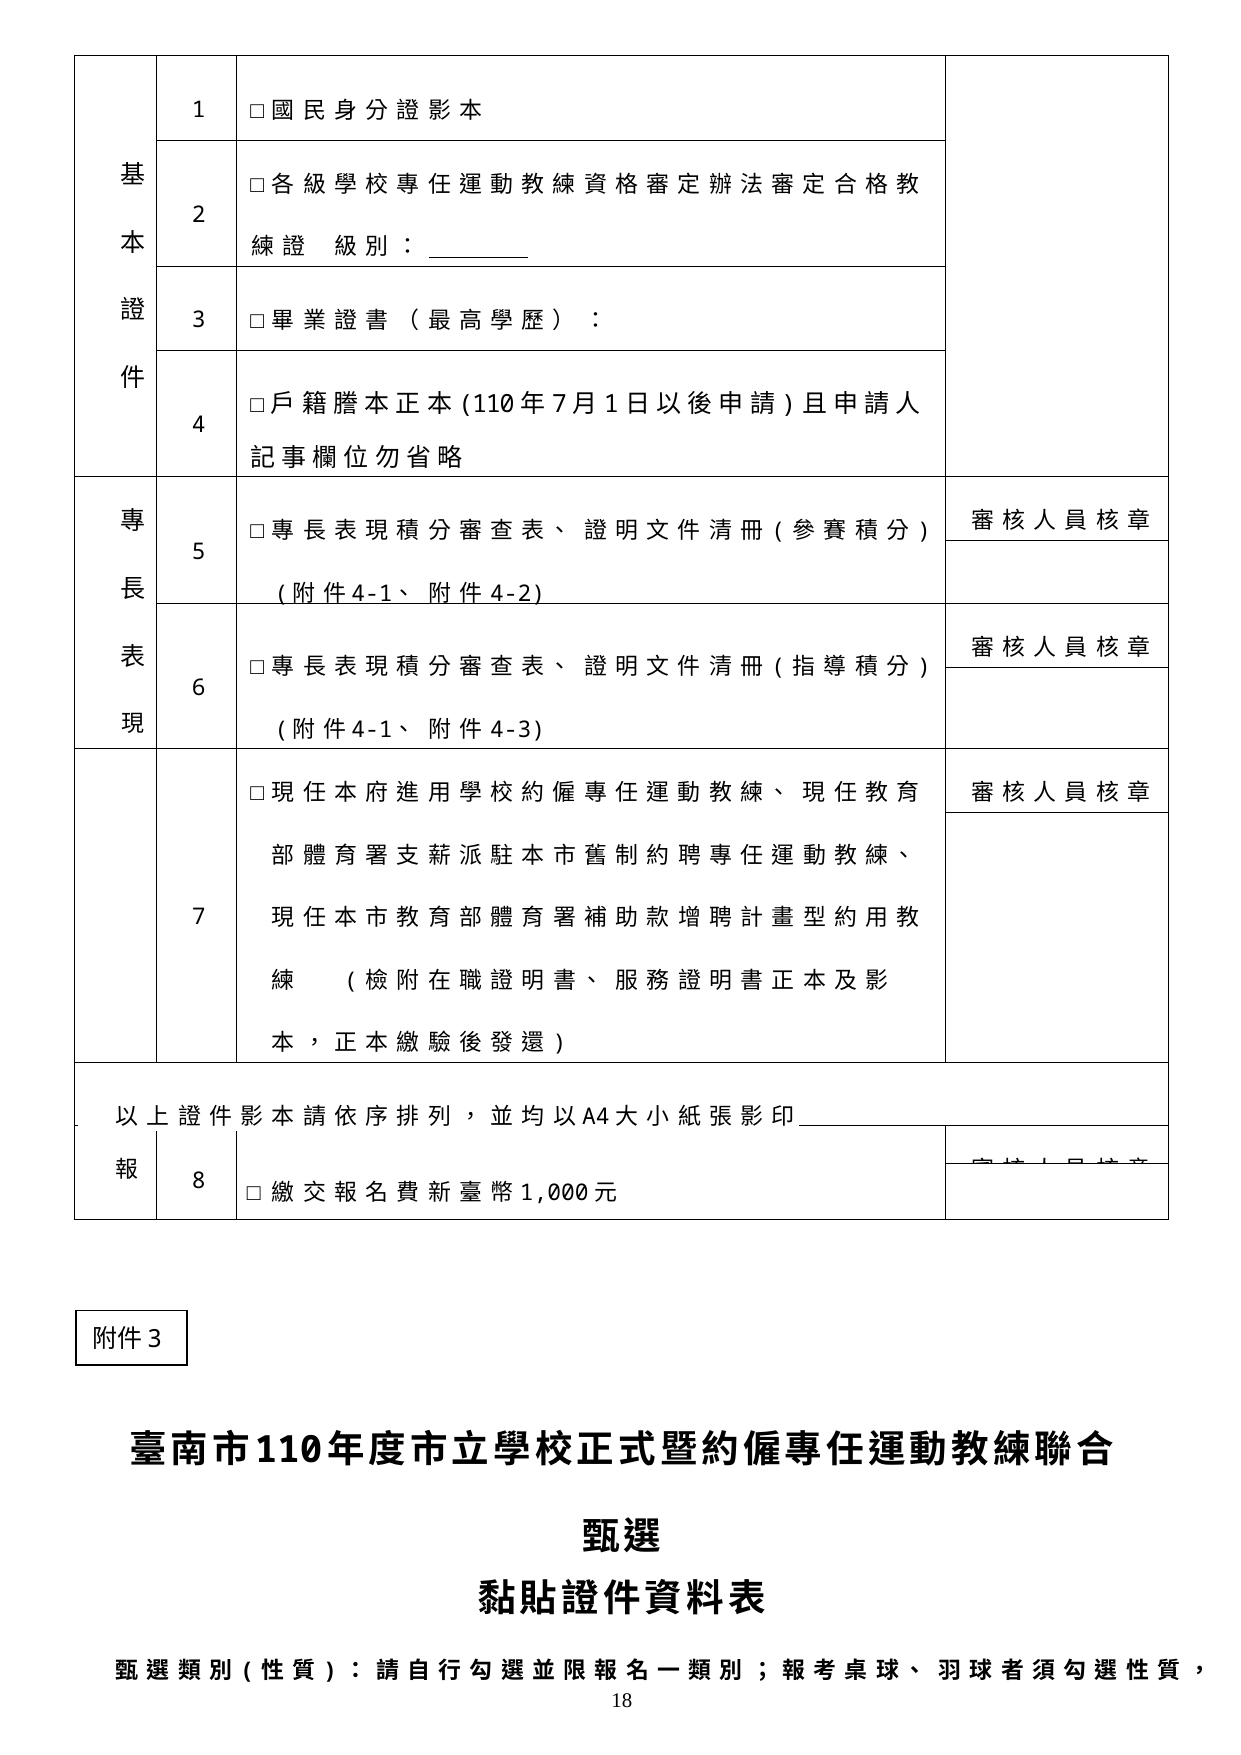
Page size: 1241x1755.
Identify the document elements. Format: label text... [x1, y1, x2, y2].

text 甄選類別(性質)：請自行勾選並限報名一類別；報考桌球、羽球者須勾選性質， [81, 1616, 1216, 1679]
table_cell 4 [157, 351, 236, 476]
table_cell 審核人員核章 [946, 749, 1168, 812]
table_cell [946, 541, 1168, 603]
table_cell 專 長 表 現 [75, 477, 156, 748]
table_cell 審核人員核章 [946, 604, 1168, 667]
table_cell [946, 1164, 1168, 1218]
table_cell □戶籍謄本正本(110年7月1日以後申請)且申請人記事欄位勿省略 [237, 351, 945, 476]
table_cell □專長表現積分審查表、證明文件清冊(參賽積分) (附件4-1、附件4-2) [237, 477, 945, 603]
table_cell 審核人員核章 [946, 1126, 1168, 1163]
table_cell □畢業證書（最高學歷）： [237, 267, 945, 350]
table_cell 6 [157, 604, 236, 748]
table_cell □現任本府進用學校約僱專任運動教練、現任教育部體育署支薪派駐本市舊制約聘專任運動教練、現任本市教育部體育署補助款增聘計畫型約用教練 (檢附在職證明書、服務證明書正本及影本，正本繳驗後發還) [237, 749, 945, 1062]
text 臺南市110年度市立學校正式暨約僱專任運動教練聯合甄選 [111, 1366, 1132, 1554]
table_cell 2 [157, 141, 236, 266]
table_cell [946, 813, 1168, 1062]
text 黏貼證件資料表 [111, 1554, 1132, 1616]
table_cell 繳交報名費新臺幣1,000元 [237, 1126, 945, 1218]
text 附件3 [92, 1319, 171, 1355]
table_cell 7 [157, 749, 236, 1062]
table_cell 1 [157, 56, 236, 140]
table_cell [75, 749, 156, 1062]
table_cell □各級學校專任運動教練資格審定辦法審定合格教練證 級別： [237, 141, 945, 266]
table_cell □國民身分證影本 [237, 56, 945, 140]
table_cell 以上證件影本請依序排列，並均以A4大小紙張影印 [75, 1063, 1168, 1125]
table_cell [946, 56, 1168, 476]
table_cell 審核人員核章 [946, 477, 1168, 540]
table_cell 3 [157, 267, 236, 350]
table_cell 報名費 [75, 1126, 156, 1218]
table_cell 8 [157, 1126, 236, 1218]
table_cell 基 本 證 件 [75, 56, 156, 476]
table_cell 5 [157, 477, 236, 603]
table_cell □專長表現積分審查表、證明文件清冊(指導積分) (附件4-1、附件4-3) [237, 604, 945, 748]
table_cell [946, 668, 1168, 748]
